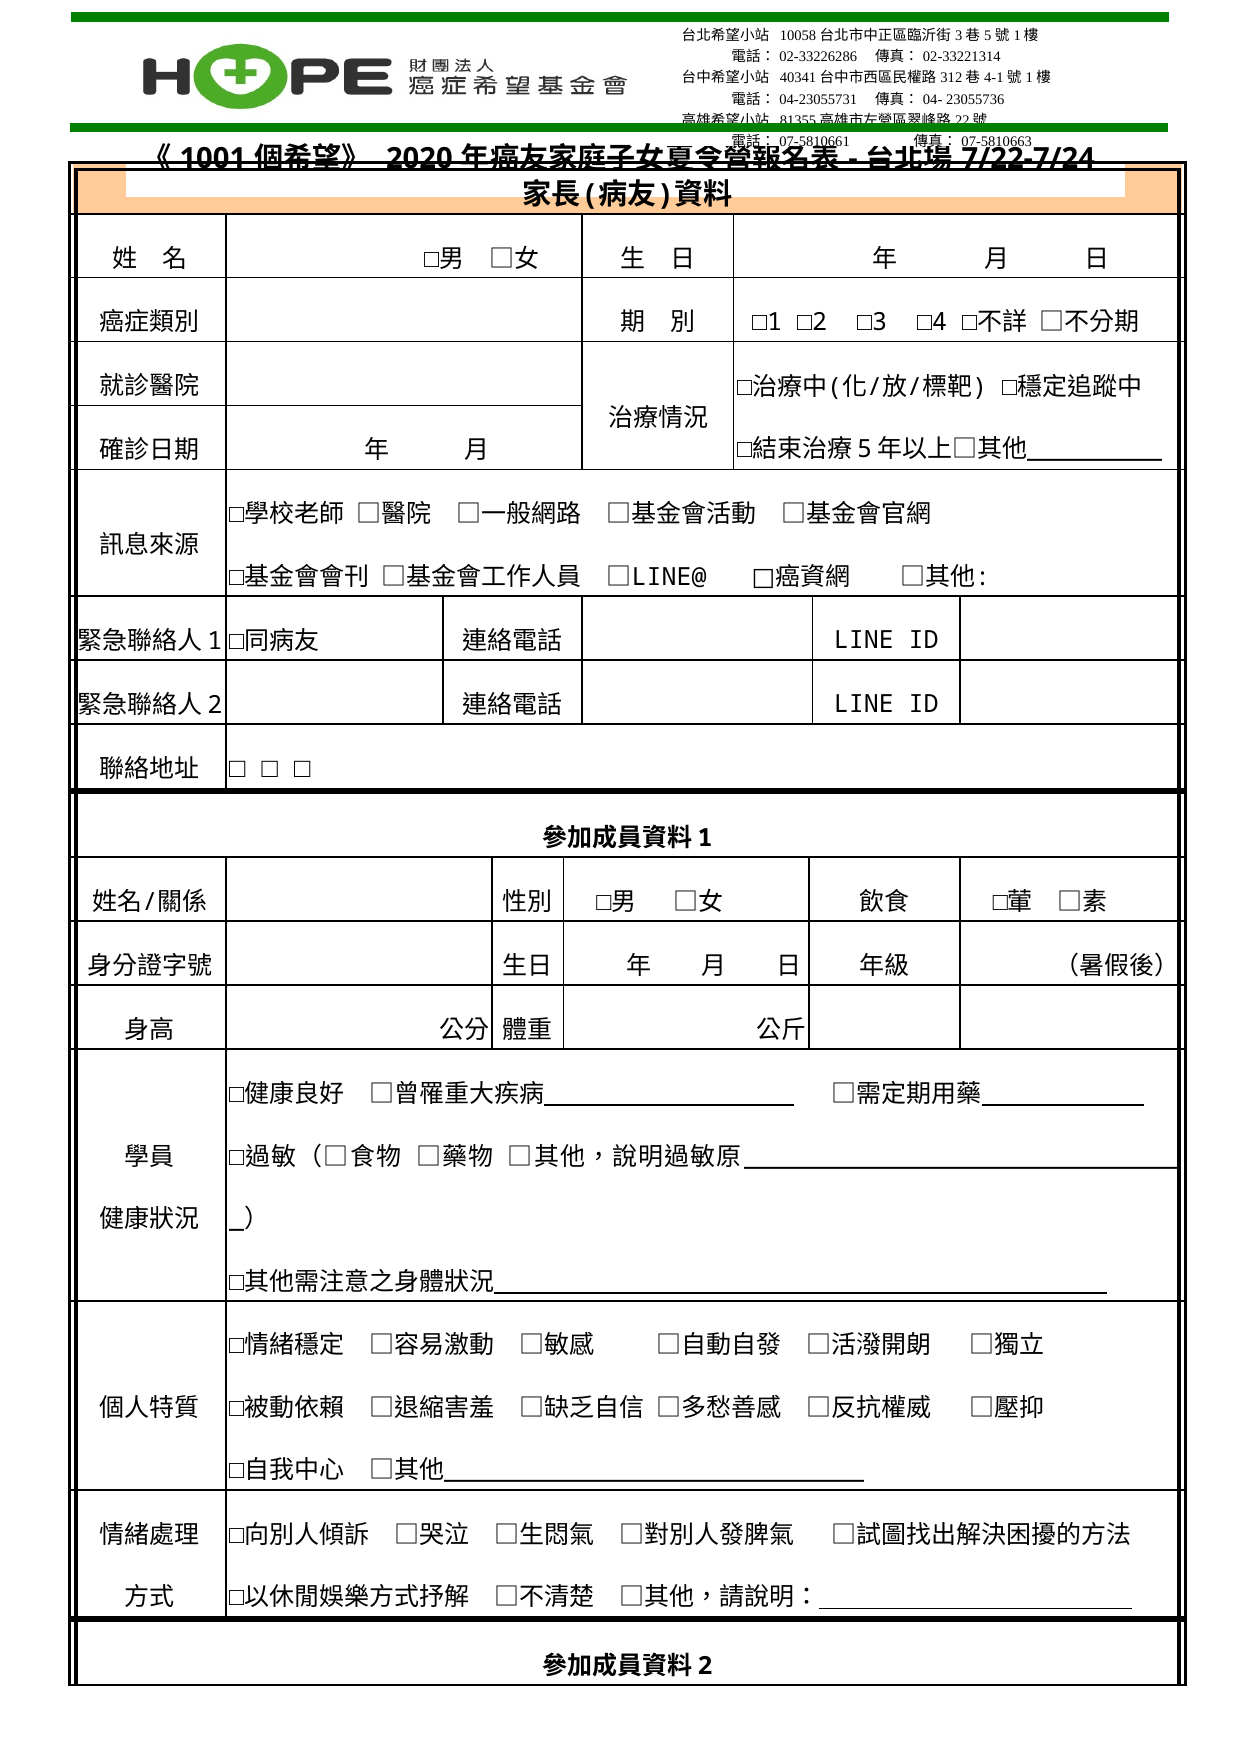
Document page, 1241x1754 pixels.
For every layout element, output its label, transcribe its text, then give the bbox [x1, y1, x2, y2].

table_cell 治療情況 [583, 342, 733, 469]
table_cell □向別人傾訴 □哭泣 □生悶氣 □對別人發脾氣 □試圖找出解決困擾的方法 □以休閒娛樂方式抒解 □不清楚 □其他，請說明： [227, 1491, 1177, 1616]
table_cell 飲食 [810, 858, 959, 920]
table_cell 年 月 [227, 406, 581, 469]
table_cell 姓名 [78, 215, 225, 277]
table_cell LINE ID [813, 597, 959, 659]
table_cell （暑假後） [961, 922, 1177, 984]
table_cell 訊息來源 [78, 470, 225, 595]
table_cell □情緒穩定 □容易激動 □敏感 □自動自發 □活潑開朗 □獨立 □被動依賴 □退縮害羞 □缺乏自信 □多愁善感 □反抗權威 □壓抑 □自我中心 □其他____________________________ [227, 1302, 1177, 1489]
table_cell 緊急聯絡人1 [78, 597, 225, 659]
table_cell 身高 [78, 986, 225, 1048]
table_cell 就診醫院 [78, 342, 225, 404]
table_cell 連絡電話 [444, 661, 581, 723]
table_cell [227, 661, 442, 723]
table_cell □學校老師 □醫院 □一般網路 □基金會活動 □基金會官網 □基金會會刊 □基金會工作人員 □LINE@ □癌資網 □其他: [227, 470, 1177, 595]
table_cell □健康良好 □曾罹重大疾病 □需定期用藥 □過敏（□食物 □藥物 □其他，說明過敏原______________________________） □其他需注意之身體狀況 [227, 1050, 1177, 1300]
table_cell [961, 661, 1177, 723]
table_cell 期別 [583, 278, 733, 341]
table_cell 年級 [810, 922, 959, 984]
table_cell [583, 597, 812, 659]
table_cell 參加成員資料2 [78, 1622, 1177, 1684]
table_cell 姓名/關係 [78, 858, 225, 920]
table_cell 年 月 日 [564, 922, 808, 984]
table_cell □1 □2 □3 □4 □不詳 □不分期 [734, 278, 1177, 341]
table_cell □治療中(化/放/標靶) □穩定追蹤中 □結束治療5年以上□其他_________ [734, 342, 1177, 469]
table_cell 個人特質 [78, 1302, 225, 1489]
table_cell 情緒處理 方式 [78, 1491, 225, 1616]
table_header [73, 164, 126, 213]
table_cell 身分證字號 [78, 922, 225, 984]
table_cell □ □ □ [227, 725, 1177, 787]
table_cell 連絡電話 [444, 597, 581, 659]
table_cell [810, 986, 959, 1048]
table_cell □同病友 [227, 597, 442, 659]
table_cell 學員 健康狀況 [78, 1050, 225, 1300]
table_cell 年 月 日 [734, 215, 1177, 277]
table_cell 癌症類別 [78, 278, 225, 341]
table_cell □葷 □素 [961, 858, 1177, 920]
table_cell □男 □女 [227, 215, 581, 277]
table_cell [227, 278, 581, 341]
table_cell 聯絡地址 [78, 725, 225, 787]
table_cell 生日 [493, 922, 563, 984]
table_cell 公斤 [564, 986, 808, 1048]
table_cell [961, 597, 1177, 659]
table_cell [227, 922, 491, 984]
table_cell [583, 661, 812, 723]
table_cell [227, 858, 491, 920]
table_cell □男 □女 [564, 858, 808, 920]
table_cell 性別 [493, 858, 563, 920]
table_cell 參加成員資料1 [78, 794, 1177, 856]
table_header [1125, 164, 1182, 213]
table_cell 生日 [583, 215, 733, 277]
table_cell 體重 [493, 986, 563, 1048]
table_cell 確診日期 [78, 406, 225, 469]
table_cell [961, 986, 1177, 1048]
table_cell 公分 [227, 986, 491, 1048]
table_header 家長(病友)資料 [78, 171, 1177, 213]
table_cell LINE ID [813, 661, 959, 723]
table_cell 緊急聯絡人2 [78, 661, 225, 723]
table_cell [227, 342, 581, 404]
